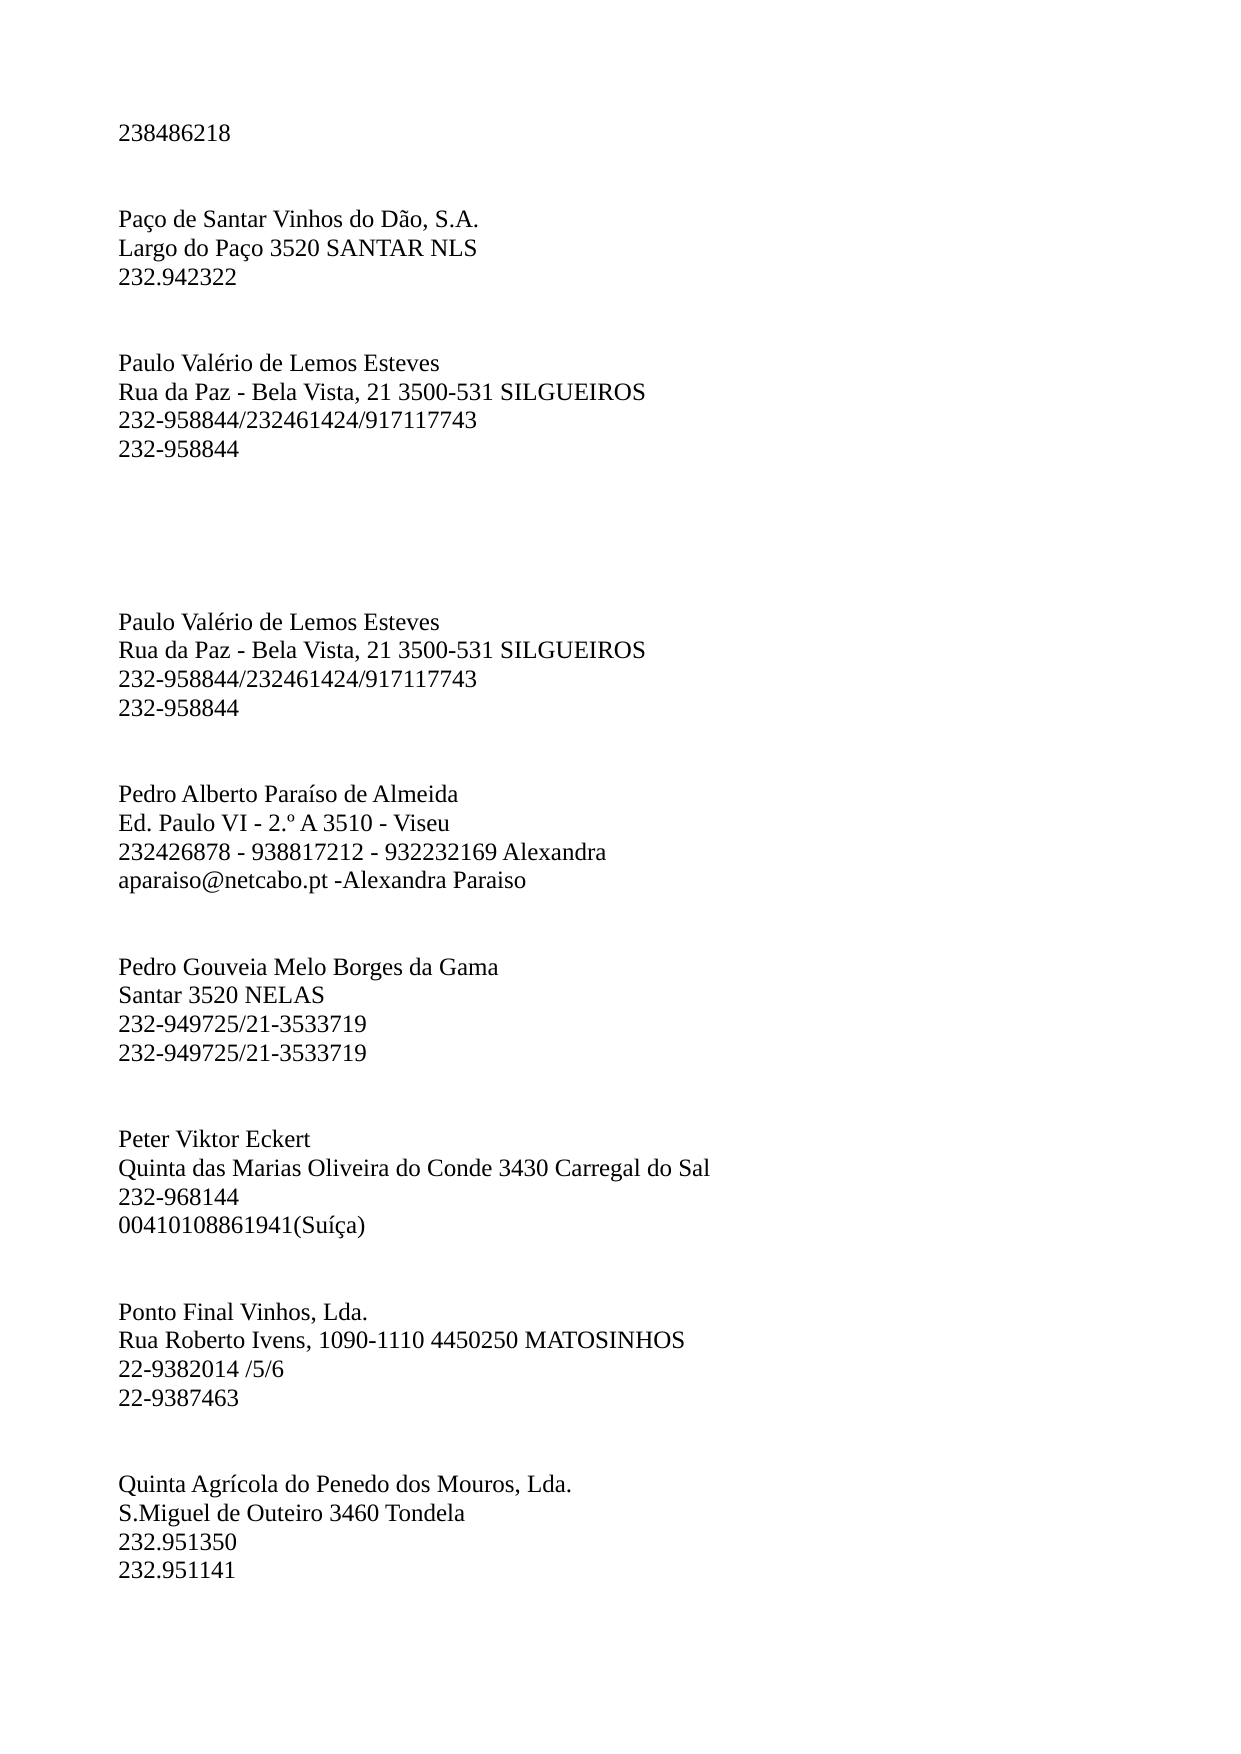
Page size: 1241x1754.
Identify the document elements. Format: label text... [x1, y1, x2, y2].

text 232-949725/21-3533719 [118, 1038, 1122, 1067]
text 22-9387463 [118, 1383, 1122, 1412]
text 00410108861941(Suíça) [118, 1211, 1122, 1239]
text Ponto Final Vinhos, Lda. [118, 1297, 1122, 1326]
text 232-958844/232461424/917117743 [118, 664, 1122, 693]
text Quinta Agrícola do Penedo dos Mouros, Lda. [118, 1469, 1122, 1498]
text 232-949725/21-3533719 [118, 1009, 1122, 1038]
text 22-9382014 /5/6 [118, 1354, 1122, 1383]
text Paulo Valério de Lemos Esteves [118, 607, 1122, 636]
text Peter Viktor Eckert [118, 1124, 1122, 1153]
text Pedro Gouveia Melo Borges da Gama [118, 952, 1122, 981]
text 232-958844 [118, 693, 1122, 722]
text Santar 3520 NELAS [118, 981, 1122, 1009]
text aparaiso@netcabo.pt -Alexandra Paraiso [118, 866, 1122, 894]
text 232-958844/232461424/917117743 [118, 406, 1122, 434]
text 232.942322 [118, 262, 1122, 291]
text Pedro Alberto Paraíso de Almeida [118, 779, 1122, 808]
text Rua da Paz - Bela Vista, 21 3500-531 SILGUEIROS [118, 377, 1122, 406]
text 232.951350 [118, 1527, 1122, 1556]
text Quinta das Marias Oliveira do Conde 3430 Carregal do Sal [118, 1153, 1122, 1182]
text Rua Roberto Ivens, 1090-1110 4450250 MATOSINHOS [118, 1326, 1122, 1354]
text 232-968144 [118, 1182, 1122, 1211]
text S.Miguel de Outeiro 3460 Tondela [118, 1498, 1122, 1527]
text Paço de Santar Vinhos do Dão, S.A. [118, 204, 1122, 233]
text Paulo Valério de Lemos Esteves [118, 348, 1122, 377]
text 232-958844 [118, 434, 1122, 463]
text Rua da Paz - Bela Vista, 21 3500-531 SILGUEIROS [118, 636, 1122, 664]
text Largo do Paço 3520 SANTAR NLS [118, 233, 1122, 262]
text 238486218 [118, 118, 1122, 147]
text 232426878 - 938817212 - 932232169 Alexandra [118, 837, 1122, 866]
text Ed. Paulo VI - 2.º A 3510 - Viseu [118, 808, 1122, 837]
text 232.951141 [118, 1556, 1122, 1584]
